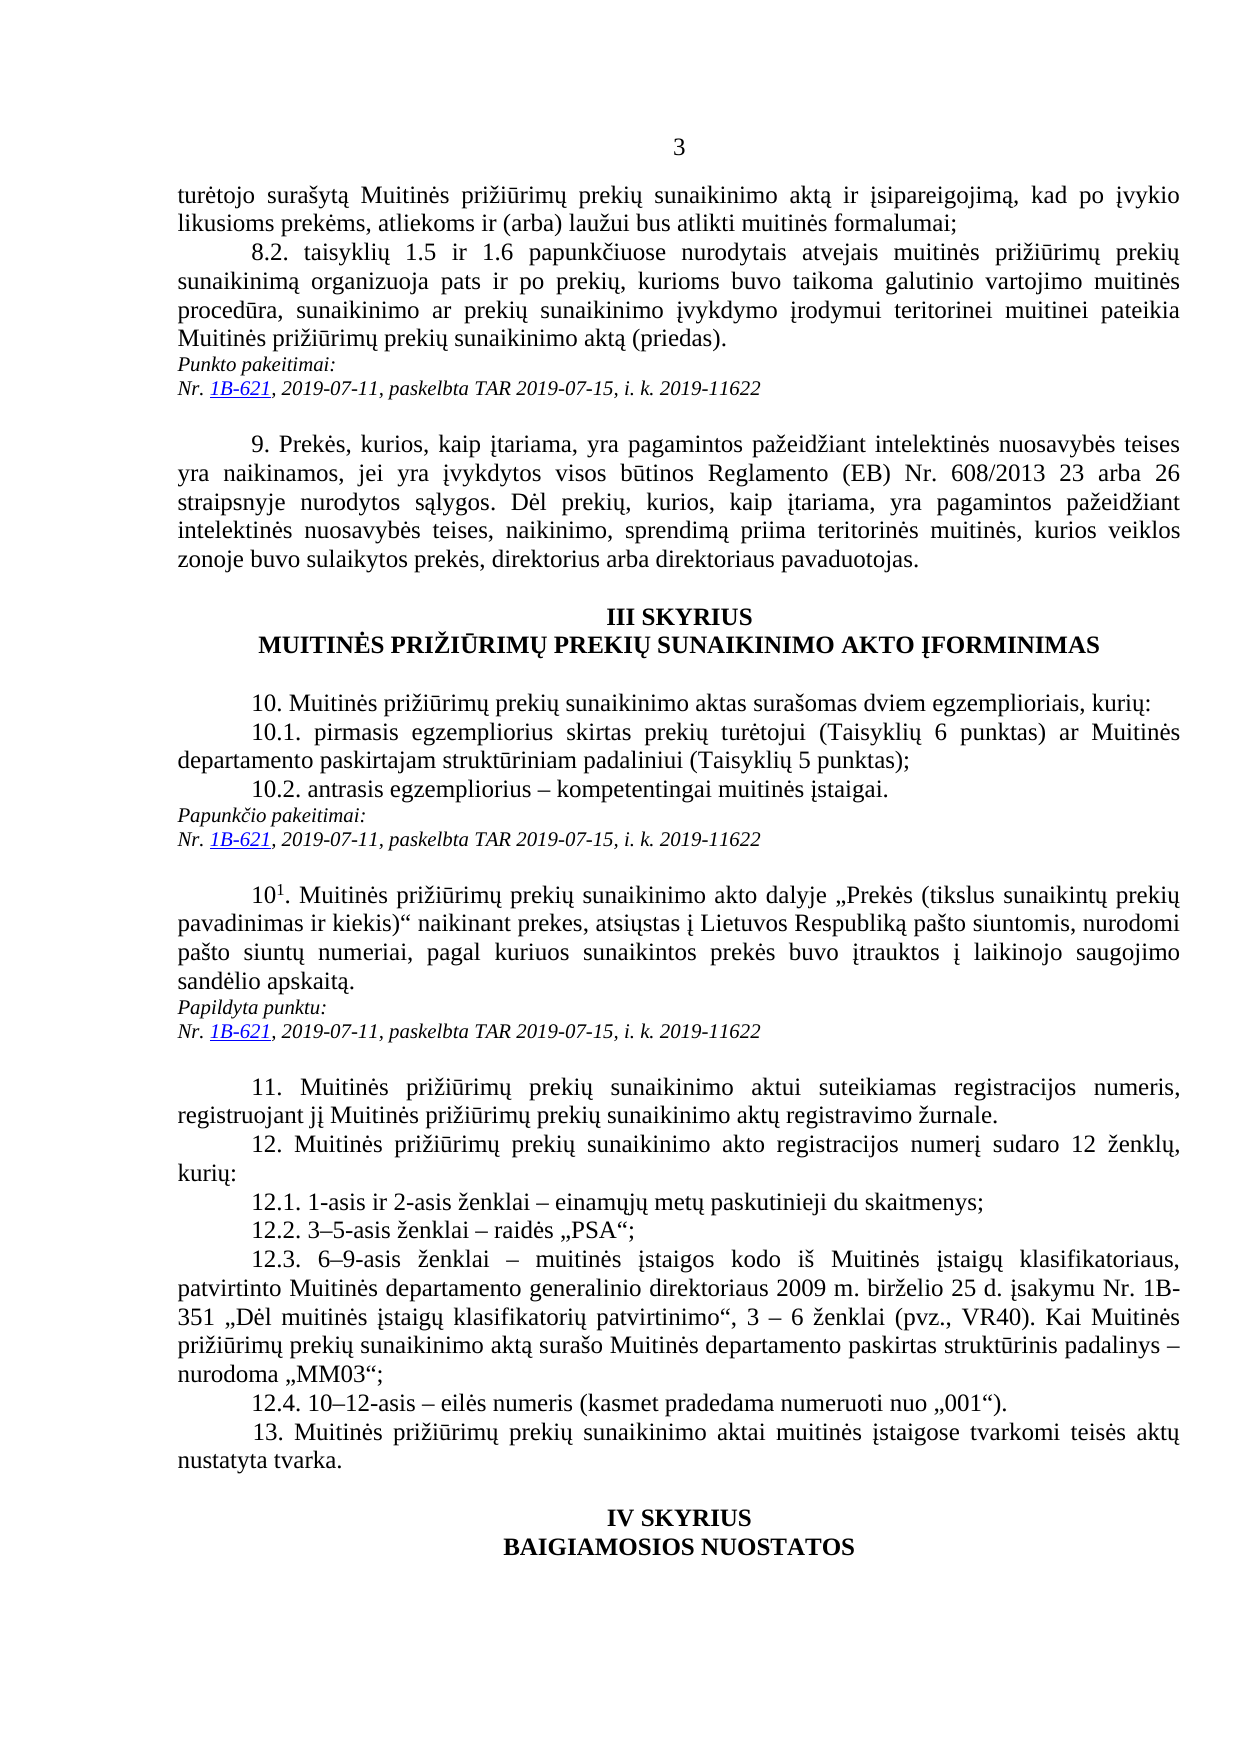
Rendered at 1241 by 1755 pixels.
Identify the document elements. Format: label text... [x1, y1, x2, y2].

text 12.1. 1-asis ir 2-asis ženklai – einamųjų metų paskutinieji du skaitmenys; [177, 1187, 1181, 1215]
text 13. Muitinės prižiūrimų prekių sunaikinimo aktai muitinės įstaigose tvarkomi teisės aktų nustatyta tvarka. [177, 1417, 1181, 1474]
text 12.2. 3–5-asis ženklai – raidės „PSA“; [177, 1215, 1181, 1244]
text 12. Muitinės prižiūrimų prekių sunaikinimo akto registracijos numerį sudaro 12 ženklų, kurių: [177, 1129, 1181, 1187]
text 10. Muitinės prižiūrimų prekių sunaikinimo aktas surašomas dviem egzemplioriais, kurių: [177, 688, 1181, 717]
text turėtojo surašytą Muitinės prižiūrimų prekių sunaikinimo aktą ir įsipareigojimą, kad po įvykio likusioms prekėms, atliekoms ir (arba) laužui bus atlikti muitinės formalumai; [177, 180, 1181, 237]
text 12.4. 10–12-asis – eilės numeris (kasmet pradedama numeruoti nuo „001“). [177, 1388, 1181, 1417]
text 11. Muitinės prižiūrimų prekių sunaikinimo aktui suteikiamas registracijos numeris, registruojant jį Muitinės prižiūrimų prekių sunaikinimo aktų registravimo žurnale. [177, 1072, 1181, 1129]
text Papildyta punktu: [177, 995, 1181, 1019]
text Papunkčio pakeitimai: [177, 803, 1181, 827]
text Nr. 1B-621, 2019-07-11, paskelbta TAR 2019-07-15, i. k. 2019-11622 [177, 1019, 1181, 1043]
text 10.2. antrasis egzempliorius – kompetentingai muitinės įstaigai. [177, 774, 1181, 803]
text III SKYRIUS [177, 602, 1181, 630]
text 10.1. pirmasis egzempliorius skirtas prekių turėtojui (Taisyklių 6 punktas) ar Muitinės departamento paskirtajam struktūriniam padaliniui (Taisyklių 5 punktas); [177, 717, 1181, 774]
text Punkto pakeitimai: [177, 352, 1181, 376]
text Nr. 1B-621, 2019-07-11, paskelbta TAR 2019-07-15, i. k. 2019-11622 [177, 827, 1181, 851]
text 12.3. 6–9-asis ženklai – muitinės įstaigos kodo iš Muitinės įstaigų klasifikatoriaus, patvirtinto Muitinės departamento generalinio direktoriaus 2009 m. birželio 25 d. įsakymu Nr. 1B-351 „Dėl muitinės įstaigų klasifikatorių patvirtinimo“, 3 – 6 ženklai (pvz., VR40). Kai Muitinės prižiūrimų prekių sunaikinimo aktą surašo Muitinės departamento paskirtas struktūrinis padalinys – nurodoma „MM03“; [177, 1244, 1181, 1388]
text BAIGIAMOSIOS NUOSTATOS [177, 1532, 1181, 1560]
text MUITINĖS PRIŽIŪRIMŲ PREKIŲ SUNAIKINIMO AKTO ĮFORMINIMAS [177, 630, 1181, 659]
text Nr. 1B-621, 2019-07-11, paskelbta TAR 2019-07-15, i. k. 2019-11622 [177, 376, 1181, 400]
text 101. Muitinės prižiūrimų prekių sunaikinimo akto dalyje „Prekės (tikslus sunaikintų prekių pavadinimas ir kiekis)“ naikinant prekes, atsiųstas į Lietuvos Respubliką pašto siuntomis, nurodomi pašto siuntų numeriai, pagal kuriuos sunaikintos prekės buvo įtrauktos į laikinojo saugojimo sandėlio apskaitą. [177, 880, 1181, 995]
text 9. Prekės, kurios, kaip įtariama, yra pagamintos pažeidžiant intelektinės nuosavybės teises yra naikinamos, jei yra įvykdytos visos būtinos Reglamento (EB) Nr. 608/2013 23 arba 26 straipsnyje nurodytos sąlygos. Dėl prekių, kurios, kaip įtariama, yra pagamintos pažeidžiant intelektinės nuosavybės teises, naikinimo, sprendimą priima teritorinės muitinės, kurios veiklos zonoje buvo sulaikytos prekės, direktorius arba direktoriaus pavaduotojas. [177, 429, 1181, 573]
text IV SKYRIUS [177, 1503, 1181, 1532]
text 8.2. taisyklių 1.5 ir 1.6 papunkčiuose nurodytais atvejais muitinės prižiūrimų prekių sunaikinimą organizuoja pats ir po prekių, kurioms buvo taikoma galutinio vartojimo muitinės procedūra, sunaikinimo ar prekių sunaikinimo įvykdymo įrodymui teritorinei muitinei pateikia Muitinės prižiūrimų prekių sunaikinimo aktą (priedas). [177, 237, 1181, 352]
